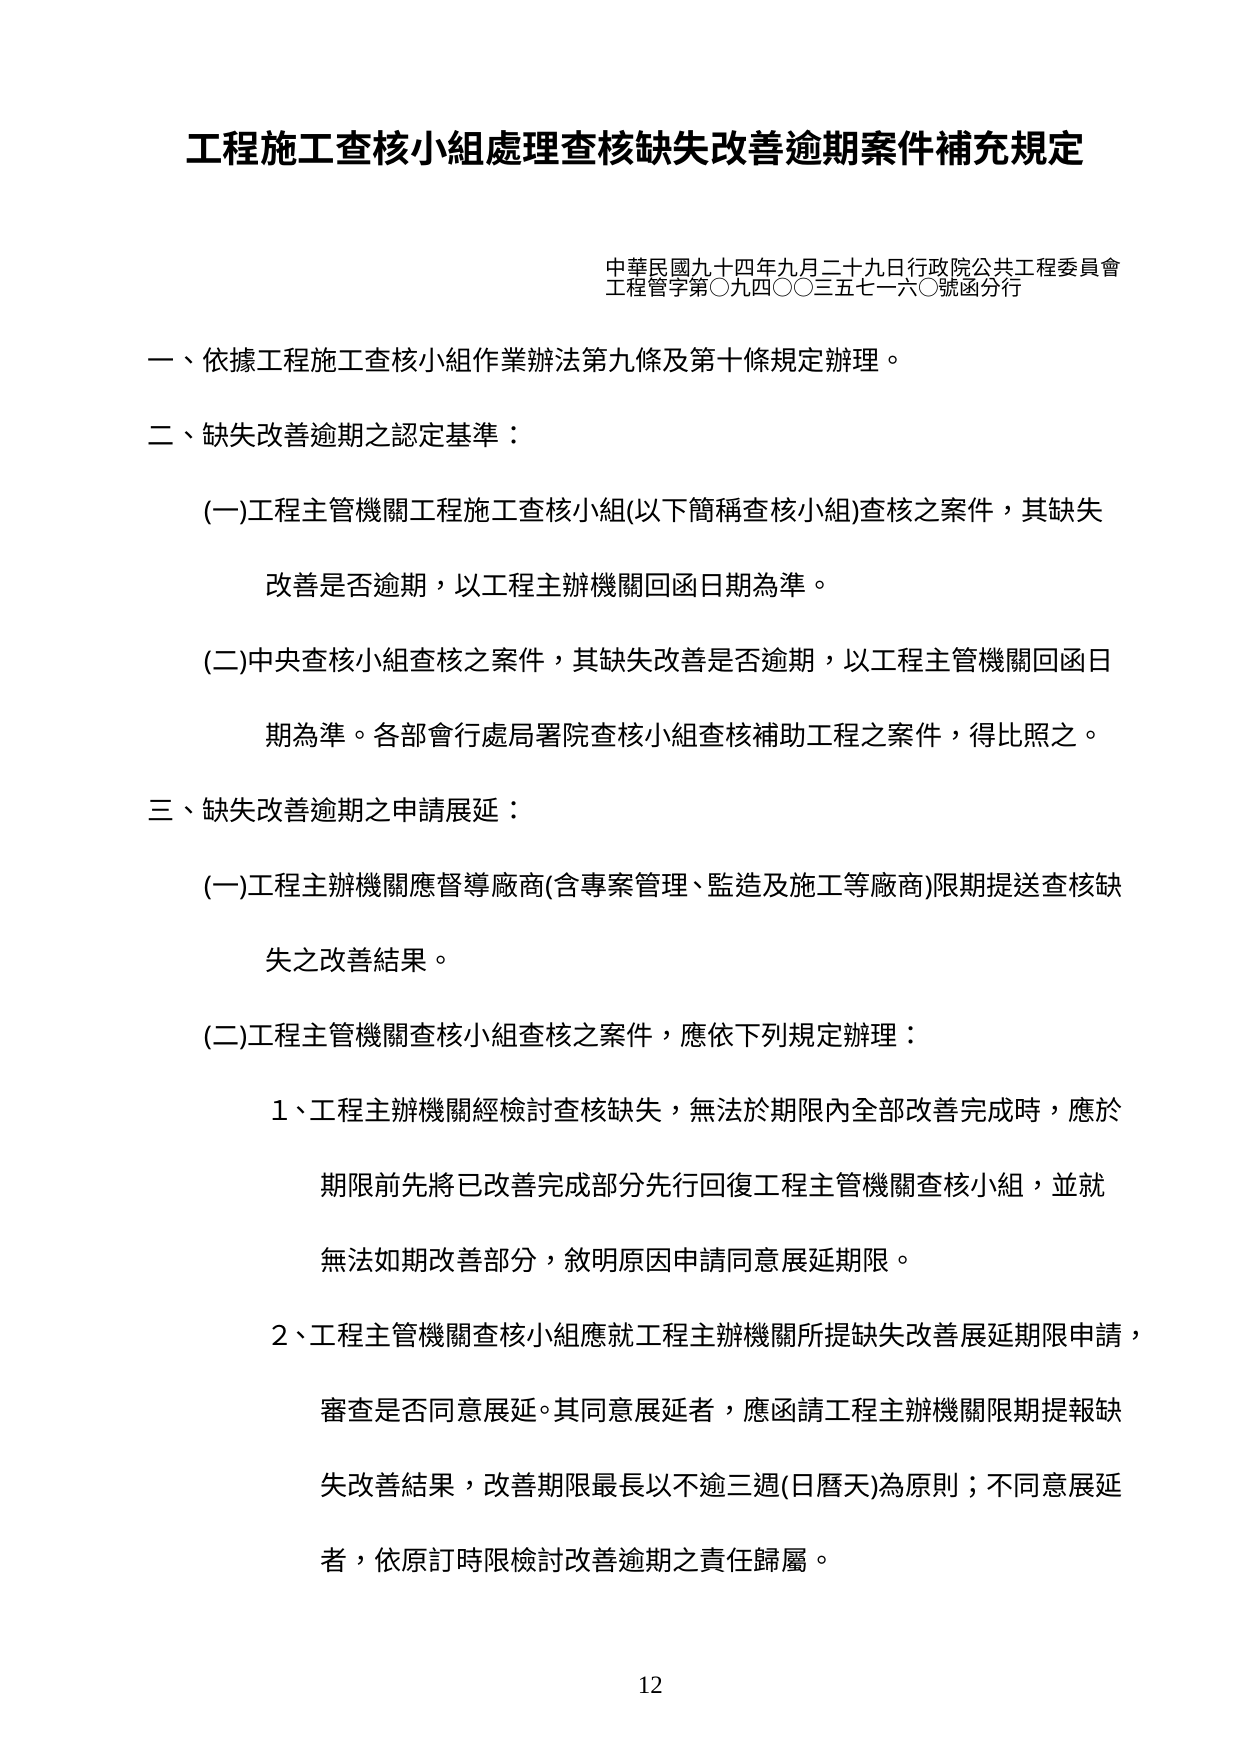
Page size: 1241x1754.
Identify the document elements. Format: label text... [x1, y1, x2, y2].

text (一)工程主管機關工程施工查核小組(以下簡稱查核小組)查核之案件，其缺失改善是否逾期，以工程主辦機關回函日期為準。 [204, 471, 1122, 621]
text (二)工程主管機關查核小組查核之案件，應依下列規定辦理： [204, 996, 1122, 1071]
text ２、工程主管機關查核小組應就工程主辦機關所提缺失改善展延期限申請，審查是否同意展延。其同意展延者，應函請工程主辦機關限期提報缺失改善結果，改善期限最長以不逾三週(日曆天)為原則；不同意展延者，依原訂時限檢討改善逾期之責任歸屬。 [266, 1296, 1122, 1596]
subtitle 工程施工查核小組處理查核缺失改善逾期案件補充規定 [148, 108, 1122, 183]
text 一、依據工程施工查核小組作業辦法第九條及第十條規定辦理。 [148, 321, 1122, 396]
text １、工程主辦機關經檢討查核缺失，無法於期限內全部改善完成時，應於期限前先將已改善完成部分先行回復工程主管機關查核小組，並就無法如期改善部分，敘明原因申請同意展延期限。 [266, 1071, 1122, 1296]
text 二、缺失改善逾期之認定基準： [148, 396, 1122, 471]
text 三、缺失改善逾期之申請展延： [148, 771, 1122, 846]
text 中華民國九十四年九月二十九日行政院公共工程委員會工程管字第○九四○○三五七一六○號函分行 [605, 258, 1122, 300]
text (一)工程主辦機關應督導廠商(含專案管理、監造及施工等廠商)限期提送查核缺失之改善結果。 [204, 846, 1122, 996]
text (二)中央查核小組查核之案件，其缺失改善是否逾期，以工程主管機關回函日期為準。各部會行處局署院查核小組查核補助工程之案件，得比照之。 [204, 621, 1122, 771]
